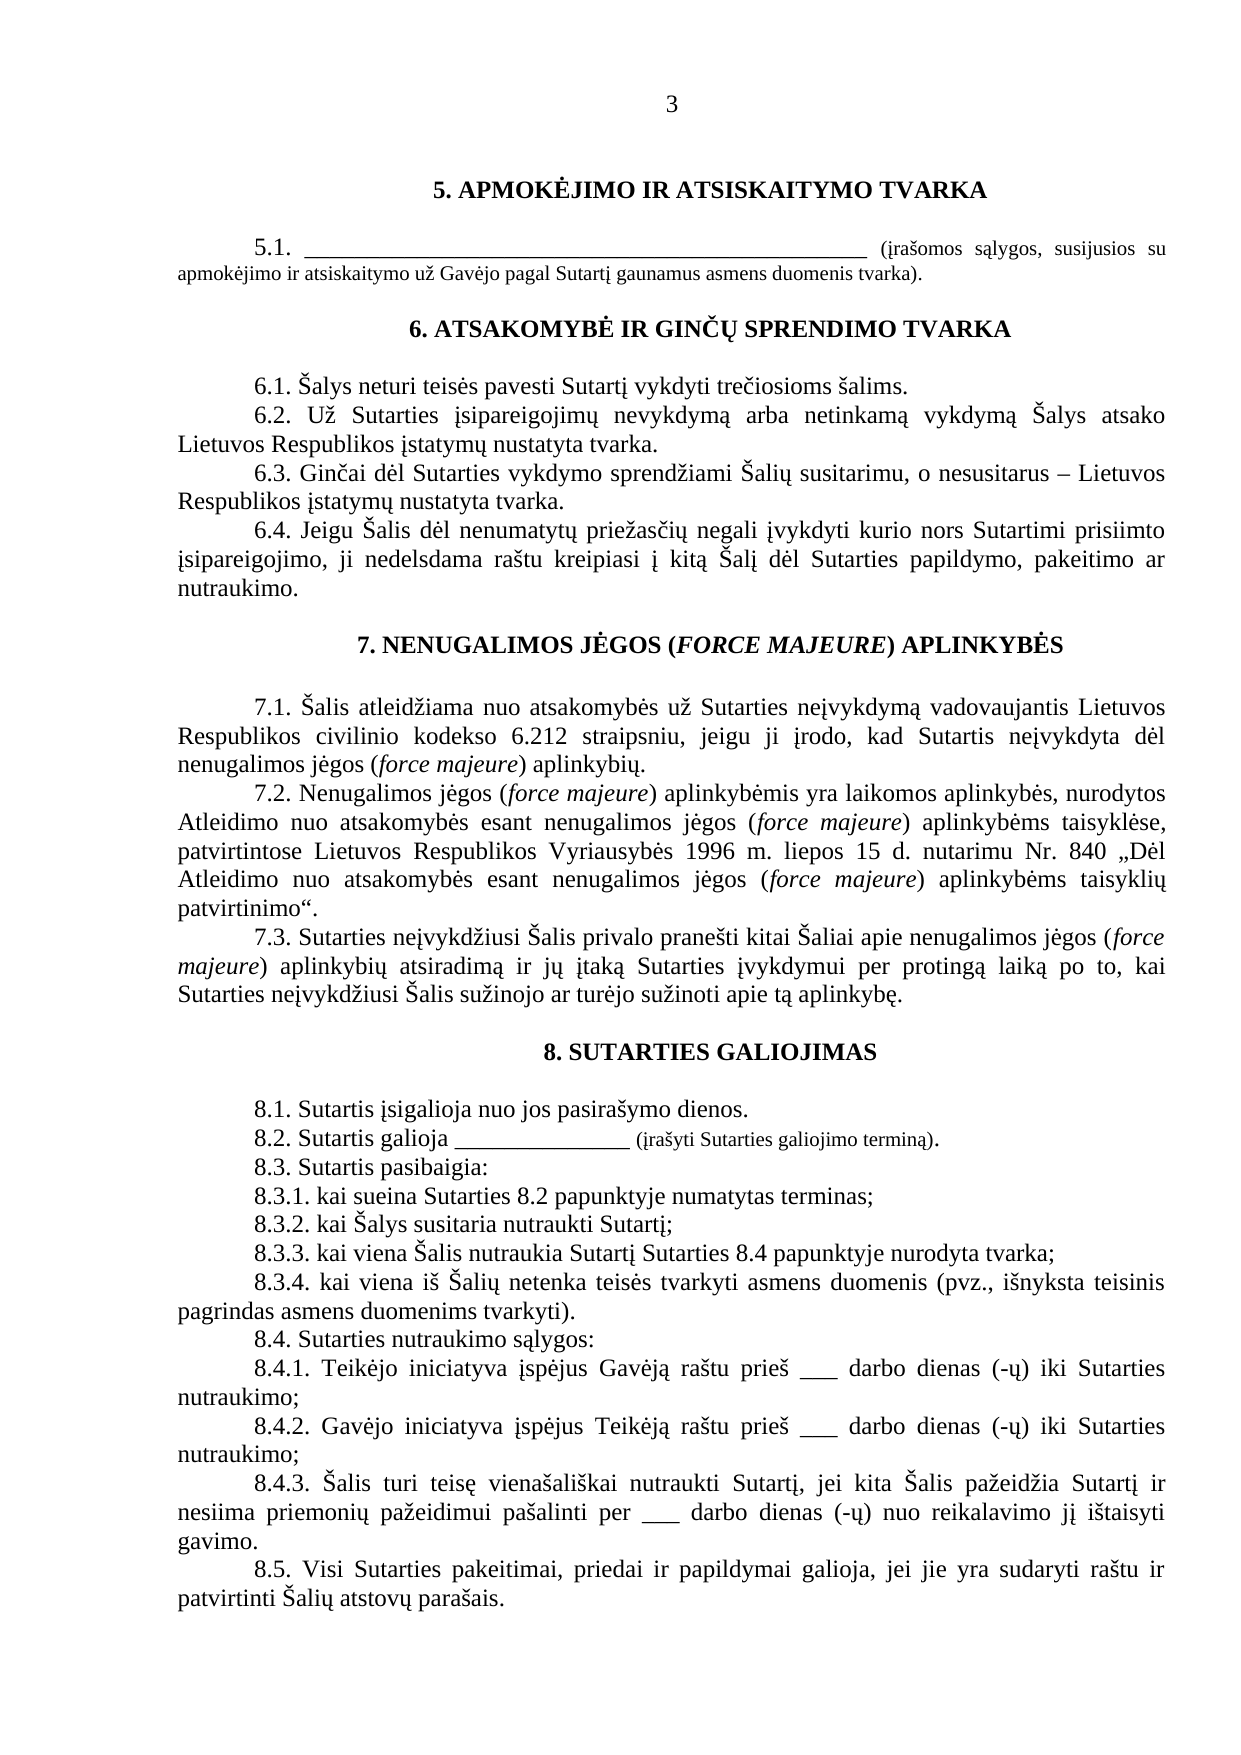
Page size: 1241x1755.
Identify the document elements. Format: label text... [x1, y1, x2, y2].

text 8.3.2. kai Šalys susitaria nutraukti Sutartį; [177, 1209, 1167, 1238]
text 5. APMOKĖJIMO IR ATSISKAITYMO TVARKA [177, 175, 1167, 204]
text 8.4.1. Teikėjo iniciatyva įspėjus Gavėją raštu prieš ___ darbo dienas (-ų) iki Sutarties nutraukimo; [177, 1353, 1167, 1411]
text 7.1. Šalis atleidžiama nuo atsakomybės už Sutarties neįvykdymą vadovaujantis Lietuvos Respublikos civilinio kodekso 6.212 straipsniu, jeigu ji įrodo, kad Sutartis neįvykdyta dėl nenugalimos jėgos (force majeure) aplinkybių. [177, 692, 1167, 778]
text 8.4. Sutarties nutraukimo sąlygos: [177, 1324, 1167, 1353]
text 6.1. Šalys neturi teisės pavesti Sutartį vykdyti trečiosioms šalims. [177, 371, 1167, 400]
text 8.2. Sutartis galioja ______________ (įrašyti Sutarties galiojimo terminą). [177, 1123, 1167, 1152]
text 6.4. Jeigu Šalis dėl nenumatytų priežasčių negali įvykdyti kurio nors Sutartimi prisiimto įsipareigojimo, ji nedelsdama raštu kreipiasi į kitą Šalį dėl Sutarties papildymo, pakeitimo ar nutraukimo. [177, 515, 1167, 601]
text 8. SUTARTIES GALIOJIMAS [177, 1037, 1167, 1066]
text 8.3.1. kai sueina Sutarties 8.2 papunktyje numatytas terminas; [177, 1181, 1167, 1209]
text 8.3. Sutartis pasibaigia: [177, 1152, 1167, 1181]
text 8.4.2. Gavėjo iniciatyva įspėjus Teikėją raštu prieš ___ darbo dienas (-ų) iki Sutarties nutraukimo; [177, 1411, 1167, 1468]
text 8.5. Visi Sutarties pakeitimai, priedai ir papildymai galioja, jei jie yra sudaryti raštu ir patvirtinti Šalių atstovų parašais. [177, 1554, 1167, 1612]
text 8.1. Sutartis įsigalioja nuo jos pasirašymo dienos. [177, 1094, 1167, 1123]
text 6.2. Už Sutarties įsipareigojimų nevykdymą arba netinkamą vykdymą Šalys atsako Lietuvos Respublikos įstatymų nustatyta tvarka. [177, 400, 1167, 458]
text 7. NENUGALIMOS JĖGOS (FORCE MAJEURE) APLINKYBĖS [177, 630, 1167, 659]
text 8.3.4. kai viena iš Šalių netenka teisės tvarkyti asmens duomenis (pvz., išnyksta teisinis pagrindas asmens duomenims tvarkyti). [177, 1267, 1167, 1324]
text 6.3. Ginčai dėl Sutarties vykdymo sprendžiami Šalių susitarimu, o nesusitarus – Lietuvos Respublikos įstatymų nustatyta tvarka. [177, 458, 1167, 515]
text 7.3. Sutarties neįvykdžiusi Šalis privalo pranešti kitai Šaliai apie nenugalimos jėgos (force majeure) aplinkybių atsiradimą ir jų įtaką Sutarties įvykdymui per protingą laiką po to, kai Sutarties neįvykdžiusi Šalis sužinojo ar turėjo sužinoti apie tą aplinkybę. [177, 922, 1167, 1008]
text 8.3.3. kai viena Šalis nutraukia Sutartį Sutarties 8.4 papunktyje nurodyta tvarka; [177, 1238, 1167, 1267]
text 7.2. Nenugalimos jėgos (force majeure) aplinkybėmis yra laikomos aplinkybės, nurodytos Atleidimo nuo atsakomybės esant nenugalimos jėgos (force majeure) aplinkybėms taisyklėse, patvirtintose Lietuvos Respublikos Vyriausybės 1996 m. liepos 15 d. nutarimu Nr. 840 „Dėl Atleidimo nuo atsakomybės esant nenugalimos jėgos (force majeure) aplinkybėms taisyklių patvirtinimo“. [177, 778, 1167, 922]
text 8.4.3. Šalis turi teisę vienašališkai nutraukti Sutartį, jei kita Šalis pažeidžia Sutartį ir nesiima priemonių pažeidimui pašalinti per ___ darbo dienas (-ų) nuo reikalavimo jį ištaisyti gavimo. [177, 1468, 1167, 1554]
text 6. ATSAKOMYBĖ IR GINČŲ SPRENDIMO TVARKA [177, 314, 1167, 343]
text 5.1. _____________________________________________ (įrašomos sąlygos, susijusios su apmokėjimo ir atsiskaitymo už Gavėjo pagal Sutartį gaunamus asmens duomenis tvarka). [177, 232, 1167, 285]
